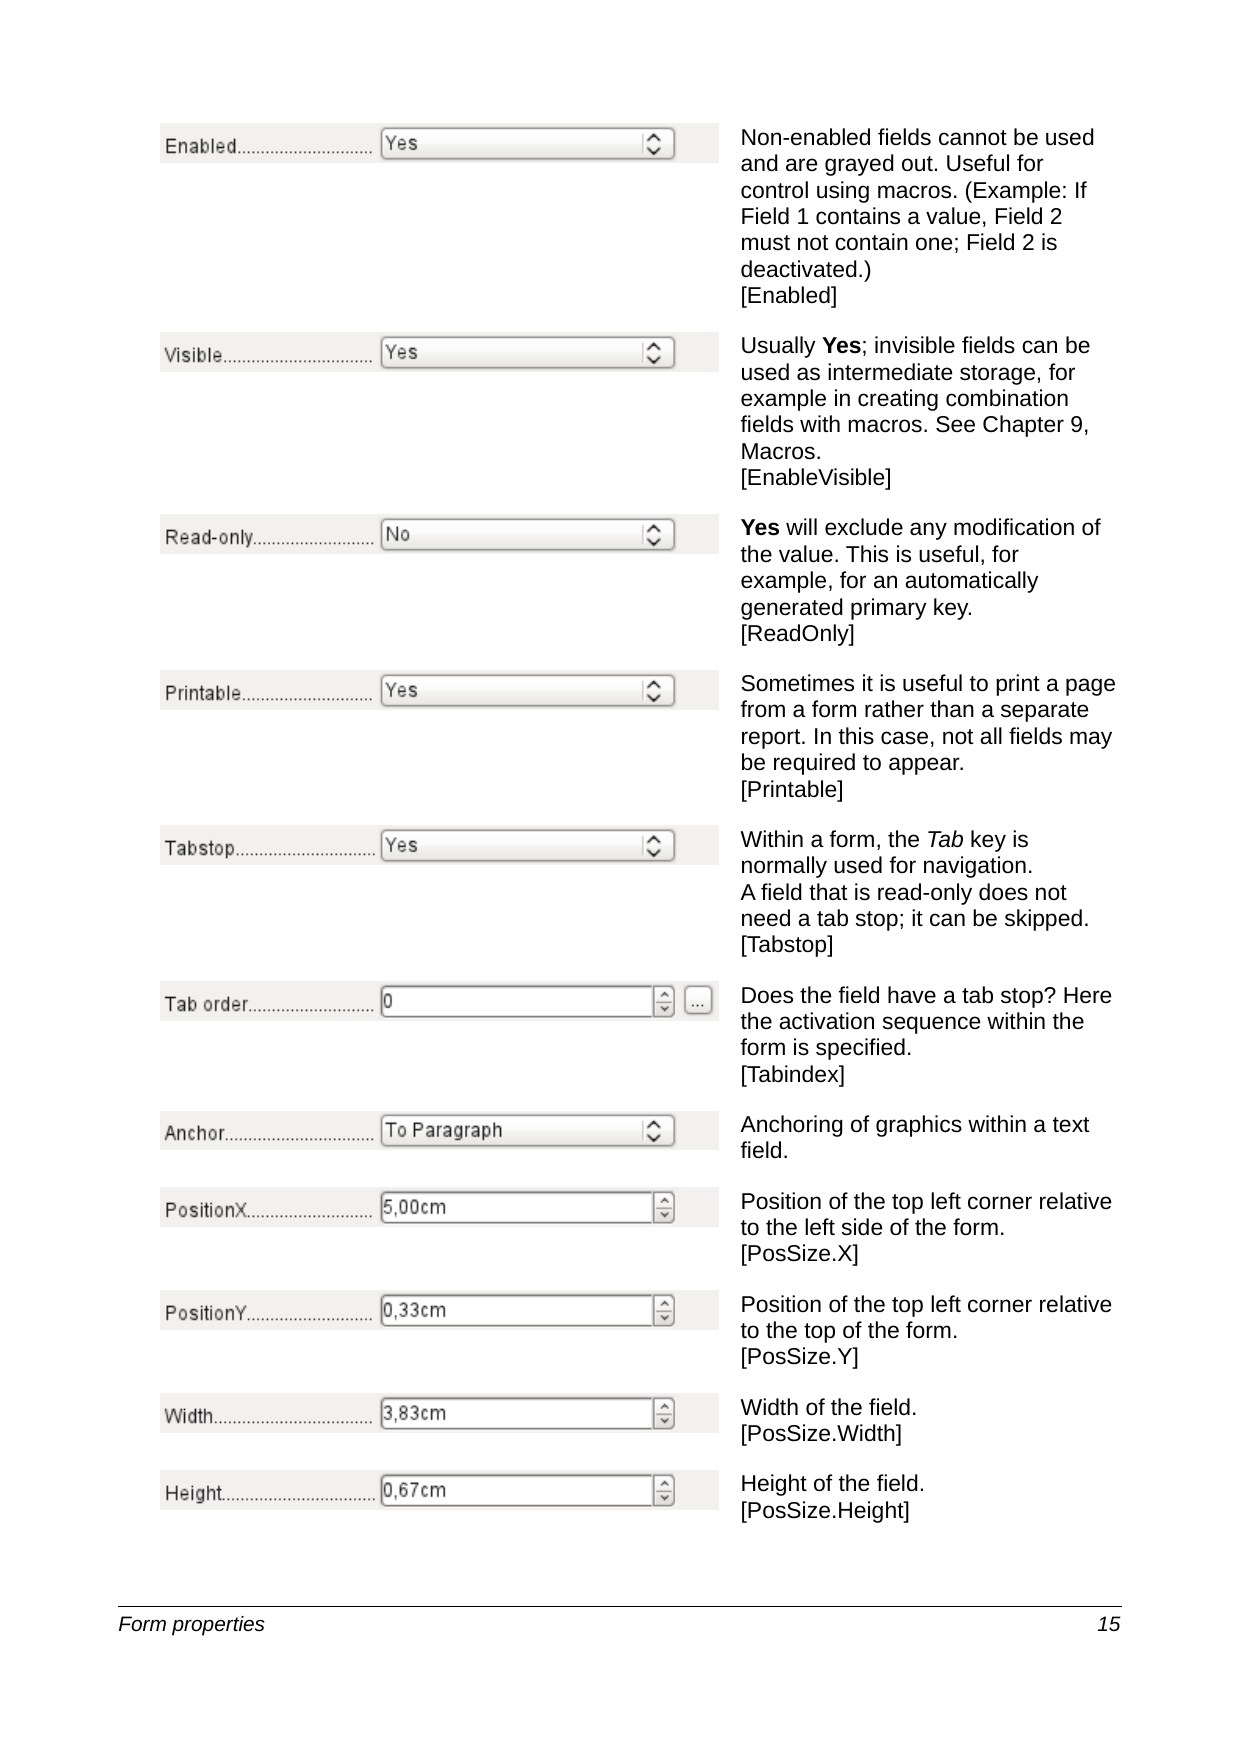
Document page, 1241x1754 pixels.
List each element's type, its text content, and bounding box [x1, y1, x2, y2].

table_cell [144, 820, 734, 976]
table_cell [144, 664, 734, 820]
table_cell Anchoring of graphics within a text field. [735, 1105, 1122, 1182]
picture [159, 825, 719, 865]
table_cell [144, 554, 734, 664]
picture [159, 1290, 719, 1330]
table_cell [144, 976, 734, 1105]
table_cell Yes will exclude any modification of the value. This is useful, for example, for an automatically generated primary key. [ReadOnly] [735, 509, 1122, 664]
picture [159, 514, 719, 554]
table_cell [144, 1465, 734, 1541]
table_cell Position of the top left corner relative to the top of the form. [PosSize.Y] [735, 1285, 1122, 1388]
picture [159, 670, 719, 710]
table_cell [144, 327, 734, 509]
table_cell Height of the field. [PosSize.Height] [735, 1465, 1122, 1541]
picture [159, 332, 719, 372]
picture [159, 981, 719, 1021]
picture [159, 1111, 719, 1150]
table_cell Within a form, the Tab key is normally used for navigation. A field that is read-only does not need a tab stop; it can be skipped. [Tabstop] [735, 820, 1122, 976]
table_cell Usually Yes; invisible fields can be used as intermediate storage, for example in creating combination fields with macros. See Chapter 9, Macros. [EnableVisible] [735, 327, 1122, 509]
table_cell Does the field have a tab stop? Here the activation sequence within the form is specified. [Tabindex] [735, 976, 1122, 1105]
table_cell [144, 118, 734, 327]
table_cell [144, 509, 734, 553]
table_cell Non-enabled fields cannot be used and are grayed out. Useful for control using macros. (Example: If Field 1 contains a value, Field 2 must not contain one; Field 2 is deactivated.) [Enabled] [735, 118, 1122, 327]
table_cell [144, 1285, 734, 1388]
picture [159, 1187, 719, 1227]
table_cell [144, 1182, 734, 1285]
table_cell Position of the top left corner relative to the left side of the form. [PosSize.X] [735, 1182, 1122, 1285]
picture [159, 123, 719, 163]
picture [159, 1470, 719, 1510]
table_cell [144, 1105, 734, 1182]
table_cell Sometimes it is useful to print a page from a form rather than a separate report. In this case, not all fields may be required to appear. [Printable] [735, 664, 1122, 820]
table_cell [144, 1388, 734, 1464]
picture [159, 1393, 719, 1433]
table_cell Width of the field. [PosSize.Width] [735, 1388, 1122, 1464]
